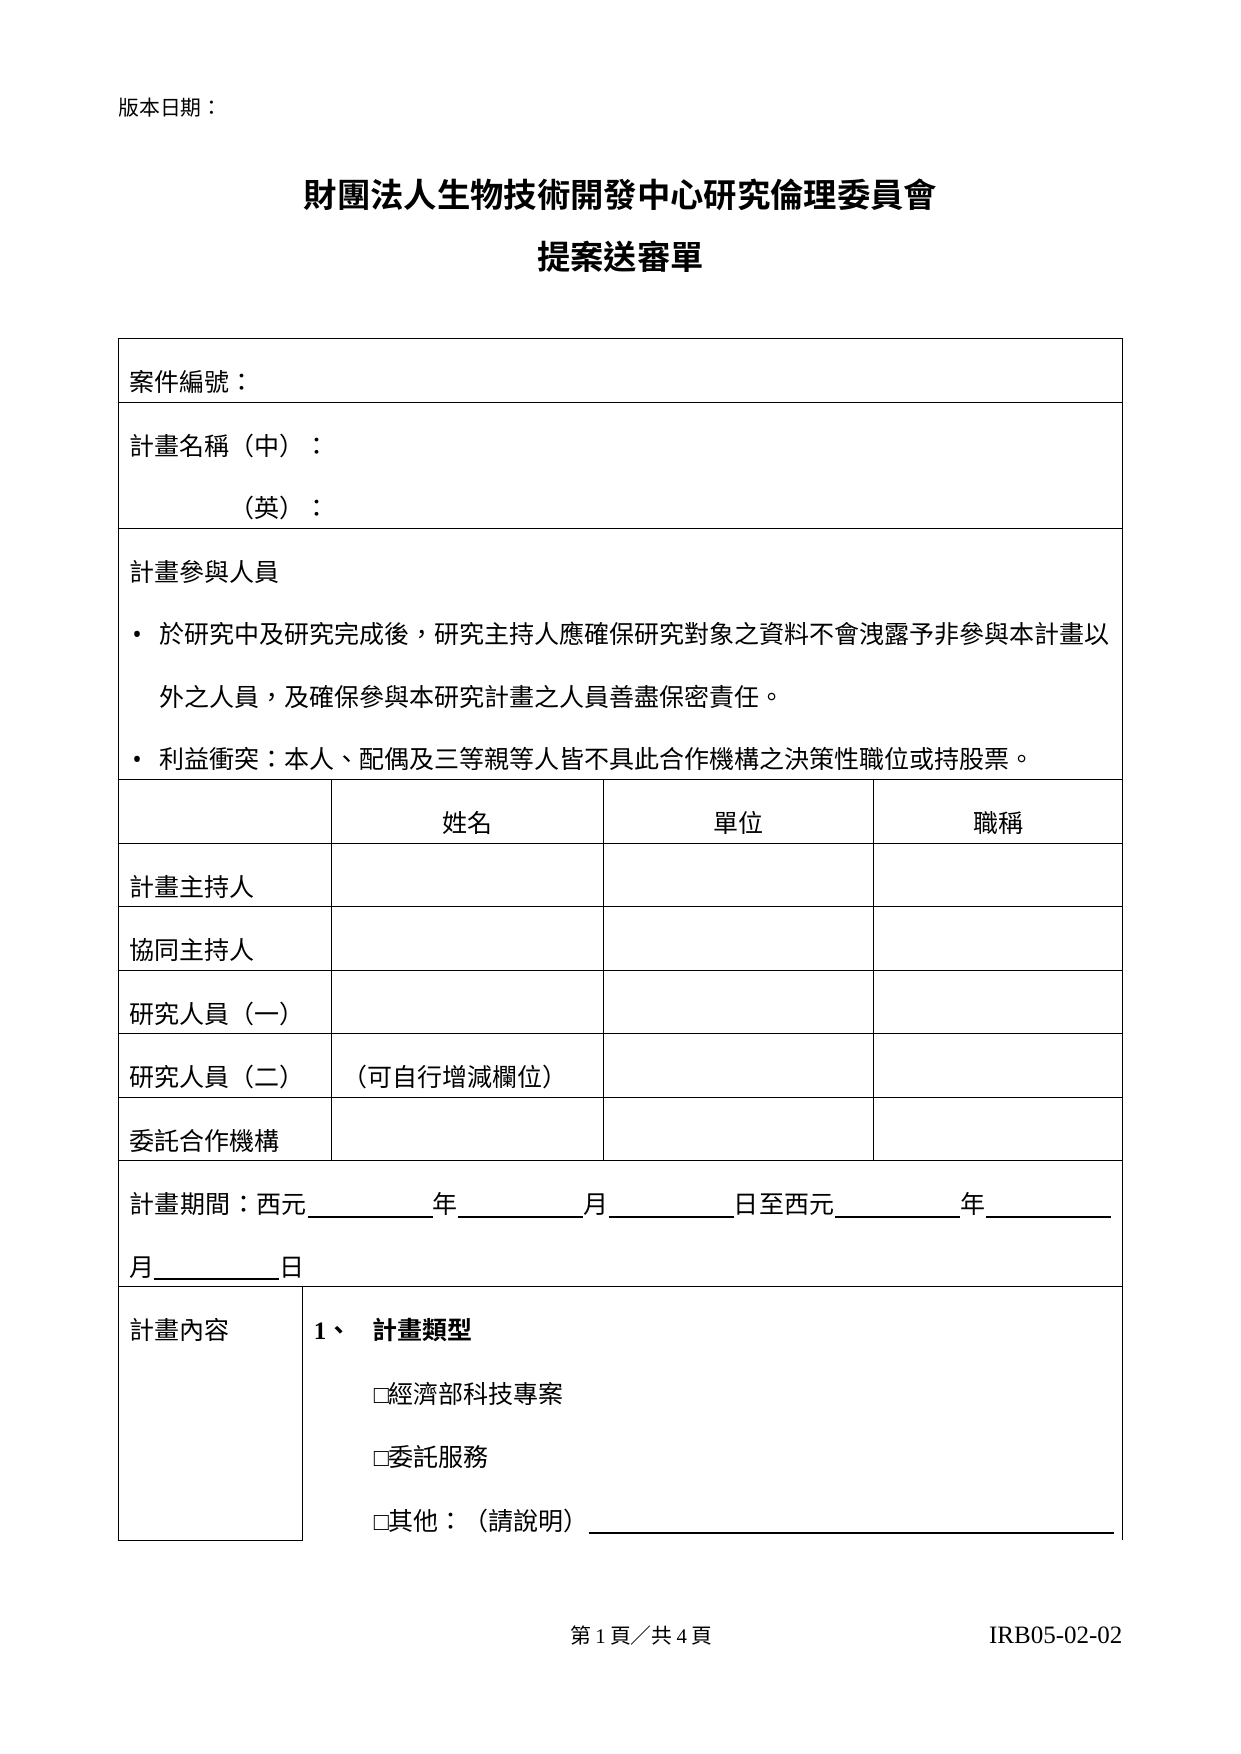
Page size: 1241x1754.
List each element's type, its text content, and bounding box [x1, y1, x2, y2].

table_cell [119, 780, 331, 842]
table_cell [332, 907, 603, 969]
table_cell □其他：（請說明） [303, 1477, 1122, 1540]
table_cell 計畫名稱（中）： [119, 403, 1122, 465]
table_cell 委託合作機構 [119, 1098, 331, 1160]
table_cell [604, 1034, 873, 1097]
table_cell （英）： [119, 465, 1122, 528]
table_cell [874, 844, 1122, 906]
table_cell [604, 907, 873, 969]
table_cell [604, 971, 873, 1033]
table_cell 研究人員（一） [119, 971, 331, 1033]
table_cell [874, 971, 1122, 1033]
table_cell □經濟部科技專案 [303, 1350, 1122, 1413]
table_cell □委託服務 [303, 1413, 1122, 1477]
table_cell [874, 907, 1122, 969]
table_cell （可自行增減欄位） [332, 1034, 603, 1097]
table_cell 計畫期間：西元 年 月 日至西元 年 月 日 [119, 1161, 1122, 1286]
table_cell [874, 1034, 1122, 1097]
table_cell 協同主持人 [119, 907, 331, 969]
table_cell [332, 844, 603, 906]
table_cell 職稱 [874, 780, 1122, 842]
table_cell 計畫主持人 [119, 844, 331, 906]
table_cell 計畫類型 [303, 1287, 1122, 1350]
table_cell 計畫內容 [119, 1287, 302, 1540]
table_cell 計畫參與人員 於研究中及研究完成後，研究主持人應確保研究對象之資料不會洩露予非參與本計畫以外之人員，及確保參與本研究計畫之人員善盡保密責任。 利益衝突：本人、配偶及三等親等人皆不具此合作機構之決策性職位或持股票。 [119, 529, 1122, 779]
table_cell 單位 [604, 780, 873, 842]
text 提案送審單 [118, 213, 1122, 276]
text 財團法人生物技術開發中心研究倫理委員會 [118, 151, 1122, 213]
table_cell 研究人員（二） [119, 1034, 331, 1097]
table_cell 姓名 [332, 780, 603, 842]
table_cell [874, 1098, 1122, 1160]
table_cell [332, 971, 603, 1033]
table_cell [604, 844, 873, 906]
table_cell [604, 1098, 873, 1160]
table_header 案件編號： [119, 339, 1122, 402]
table_cell [332, 1098, 603, 1160]
